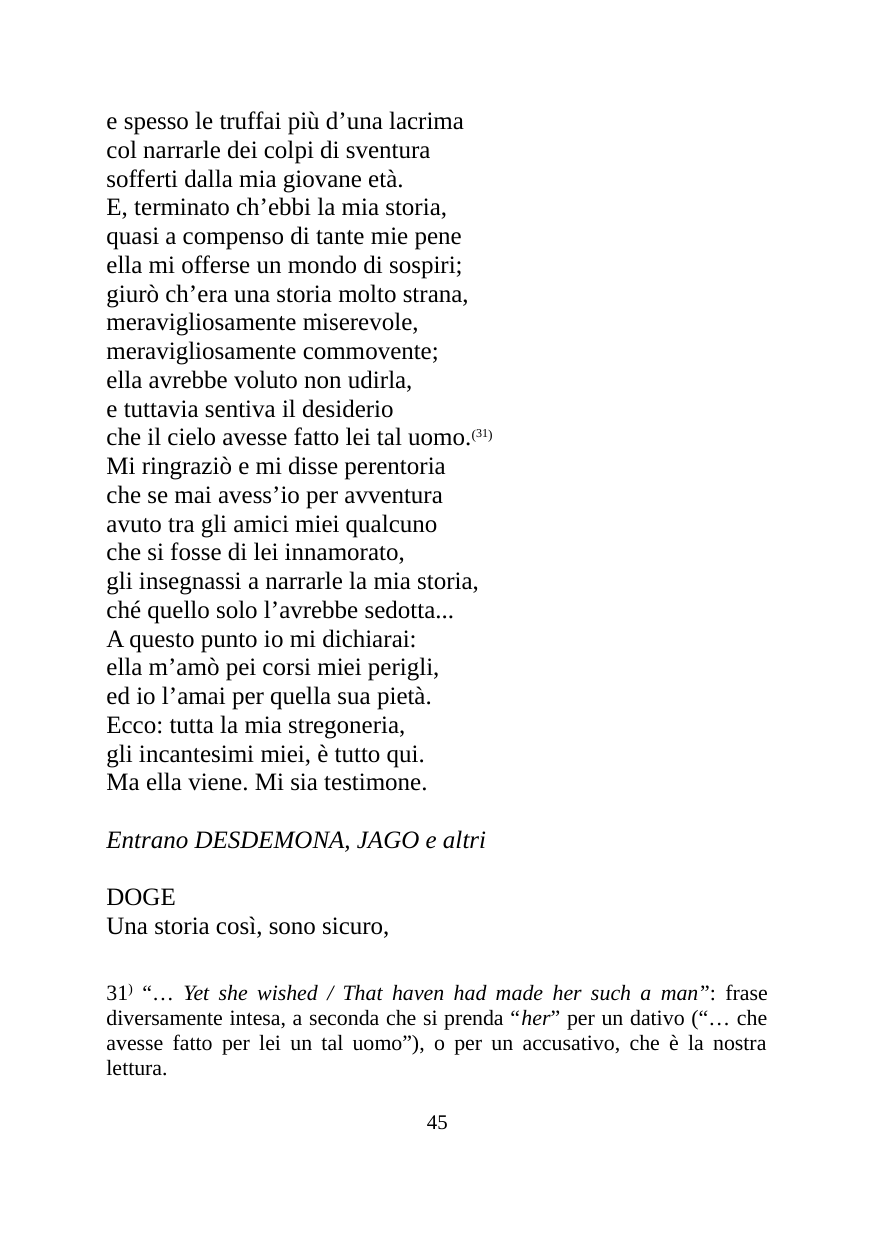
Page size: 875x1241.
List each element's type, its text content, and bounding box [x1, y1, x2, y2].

text avuto tra gli amici miei qualcuno [106, 509, 768, 537]
text gli insegnassi a narrarle la mia storia, [106, 566, 768, 595]
text e tuttavia sentiva il desiderio [106, 394, 768, 422]
text Ecco: tutta la mia stregoneria, [106, 710, 768, 739]
text col narrarle dei colpi di sventura [106, 135, 768, 164]
text giurò ch’era una storia molto strana, [106, 279, 768, 307]
text ed io l’amai per quella sua pietà. [106, 681, 768, 710]
text E, terminato ch’ebbi la mia storia, [106, 192, 768, 221]
text ) “… Yet she wished / That haven had made her such a man”: frase diversamente intesa, a seconda che si prenda “her” per un dativo (“… che avesse fatto per lei un tal uomo”), o per un accusativo, che è la nostra lettura. [106, 979, 768, 1080]
text e spesso le truffai più d’una lacrima [106, 106, 768, 135]
text che il cielo avesse fatto lei tal uomo.() [106, 422, 768, 451]
text ella avrebbe voluto non udirla, [106, 365, 768, 394]
text quasi a compenso di tante mie pene [106, 221, 768, 250]
text ché quello solo l’avrebbe sedotta... [106, 595, 768, 624]
text che se mai avess’io per avventura [106, 480, 768, 509]
text ella m’amò pei corsi miei perigli, [106, 652, 768, 681]
text A questo punto io mi dichiarai: [106, 624, 768, 652]
text ella mi offerse un mondo di sospiri; [106, 250, 768, 279]
text Ma ella viene. Mi sia testimone. [106, 767, 768, 796]
text sofferti dalla mia giovane età. [106, 164, 768, 192]
text DOGE Una storia così, sono sicuro, [106, 882, 768, 940]
text che si fosse di lei innamorato, [106, 537, 768, 566]
text gli incantesimi miei, è tutto qui. [106, 739, 768, 767]
text Entrano DESDEMONA, JAGO e altri [106, 825, 768, 854]
text meravigliosamente miserevole, [106, 307, 768, 336]
text Mi ringraziò e mi disse perentoria [106, 451, 768, 480]
text meravigliosamente commovente; [106, 336, 768, 365]
